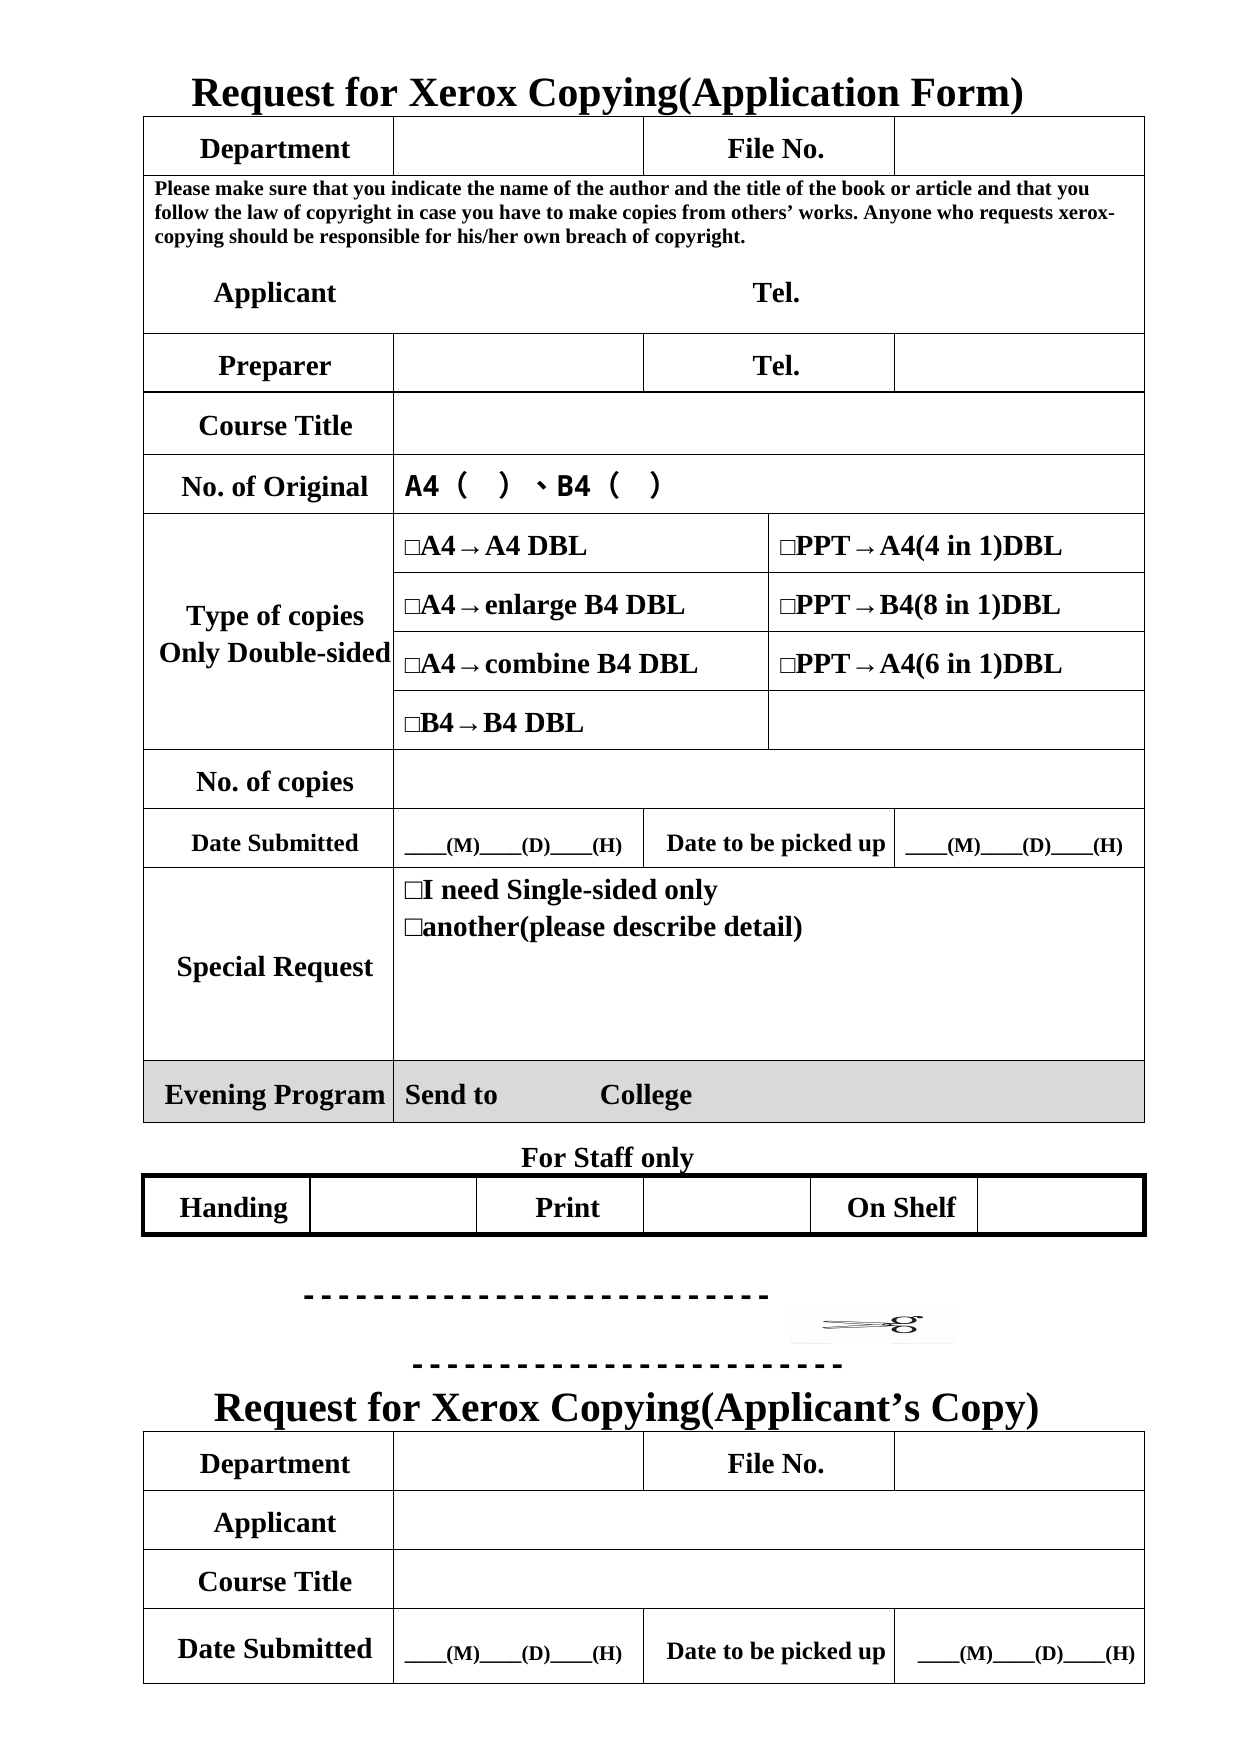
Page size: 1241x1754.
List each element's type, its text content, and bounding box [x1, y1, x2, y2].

table_cell [394, 1550, 1144, 1608]
table_cell Evening Program [144, 1061, 393, 1122]
table_cell [769, 691, 1144, 749]
table_header [895, 117, 1144, 175]
table_header Department [144, 117, 393, 175]
table_cell □I need Single-sided only □another(please describe detail) [394, 868, 1144, 1060]
table_cell Course Title [144, 393, 393, 454]
table_header Handing [145, 1178, 309, 1232]
table_cell □A4→A4 DBL [394, 514, 768, 572]
table_cell [394, 334, 643, 391]
table_cell No. of copies [144, 750, 393, 808]
table_cell Course Title [144, 1550, 393, 1608]
text --------------------------- ------------------------- [118, 1274, 1136, 1383]
table_cell ____(M)____(D)____(H) [895, 1609, 1144, 1683]
text For Staff only [143, 1136, 1072, 1173]
table_header On Shelf [811, 1178, 977, 1232]
table_cell [894, 248, 1144, 332]
table_cell Date Submitted [144, 1609, 393, 1683]
text Request for Xerox Copying(Application Form) [143, 68, 1072, 116]
table_header [895, 1432, 1144, 1490]
table_cell ____(M)____(D)____(H) [394, 809, 643, 867]
table_cell ____(M)____(D)____(H) [895, 809, 1144, 867]
table_cell No. of Original [144, 455, 393, 513]
table_cell Applicant [144, 1491, 393, 1549]
table_cell ____(M)____(D)____(H) [394, 1609, 643, 1683]
table_cell [394, 1491, 1144, 1549]
table_cell □PPT→A4(4 in 1)DBL [769, 514, 1144, 572]
table_header [311, 1178, 476, 1232]
table_cell □A4→enlarge B4 DBL [394, 573, 768, 631]
table_cell □PPT→B4(8 in 1)DBL [769, 573, 1144, 631]
table_cell Applicant [144, 248, 393, 332]
table_cell Date to be picked up [644, 1609, 894, 1683]
table_header [644, 1178, 810, 1232]
table_header Department [144, 1432, 393, 1490]
table_header [394, 117, 643, 175]
table_cell Tel. [644, 248, 894, 332]
table_cell [393, 248, 644, 332]
table_header Print [477, 1178, 643, 1232]
table_cell Type of copies Only Double-sided [144, 514, 393, 749]
table_cell [895, 334, 1144, 391]
table_cell Special Request [144, 868, 393, 1060]
table_cell □A4→combine B4 DBL [394, 632, 768, 690]
table_cell Date to be picked up [644, 809, 894, 867]
table_header File No. [644, 1432, 894, 1490]
table_cell Send to College [394, 1061, 1144, 1122]
table_cell □PPT→A4(6 in 1)DBL [769, 632, 1144, 690]
table_cell □B4→B4 DBL [394, 691, 768, 749]
text Request for Xerox Copying(Applicant’s Copy) [118, 1383, 1135, 1431]
table_cell Preparer [144, 334, 393, 391]
table_cell Tel. [644, 334, 894, 391]
table_cell Please make sure that you indicate the name of the author and the title of the book or article and that you follow the law of copyright in case you have to make copies from others’ works. Anyone who requests xerox-copying should be responsible for his/her own breach of copyright. [144, 176, 1144, 248]
table_header [978, 1178, 1142, 1232]
table_header File No. [644, 117, 894, 175]
table_header [394, 1432, 643, 1490]
table_cell A4（ ）、B4（ ） [394, 455, 1144, 513]
table_cell Date Submitted [144, 809, 393, 867]
table_cell [394, 393, 1144, 454]
table_cell [394, 750, 1144, 808]
